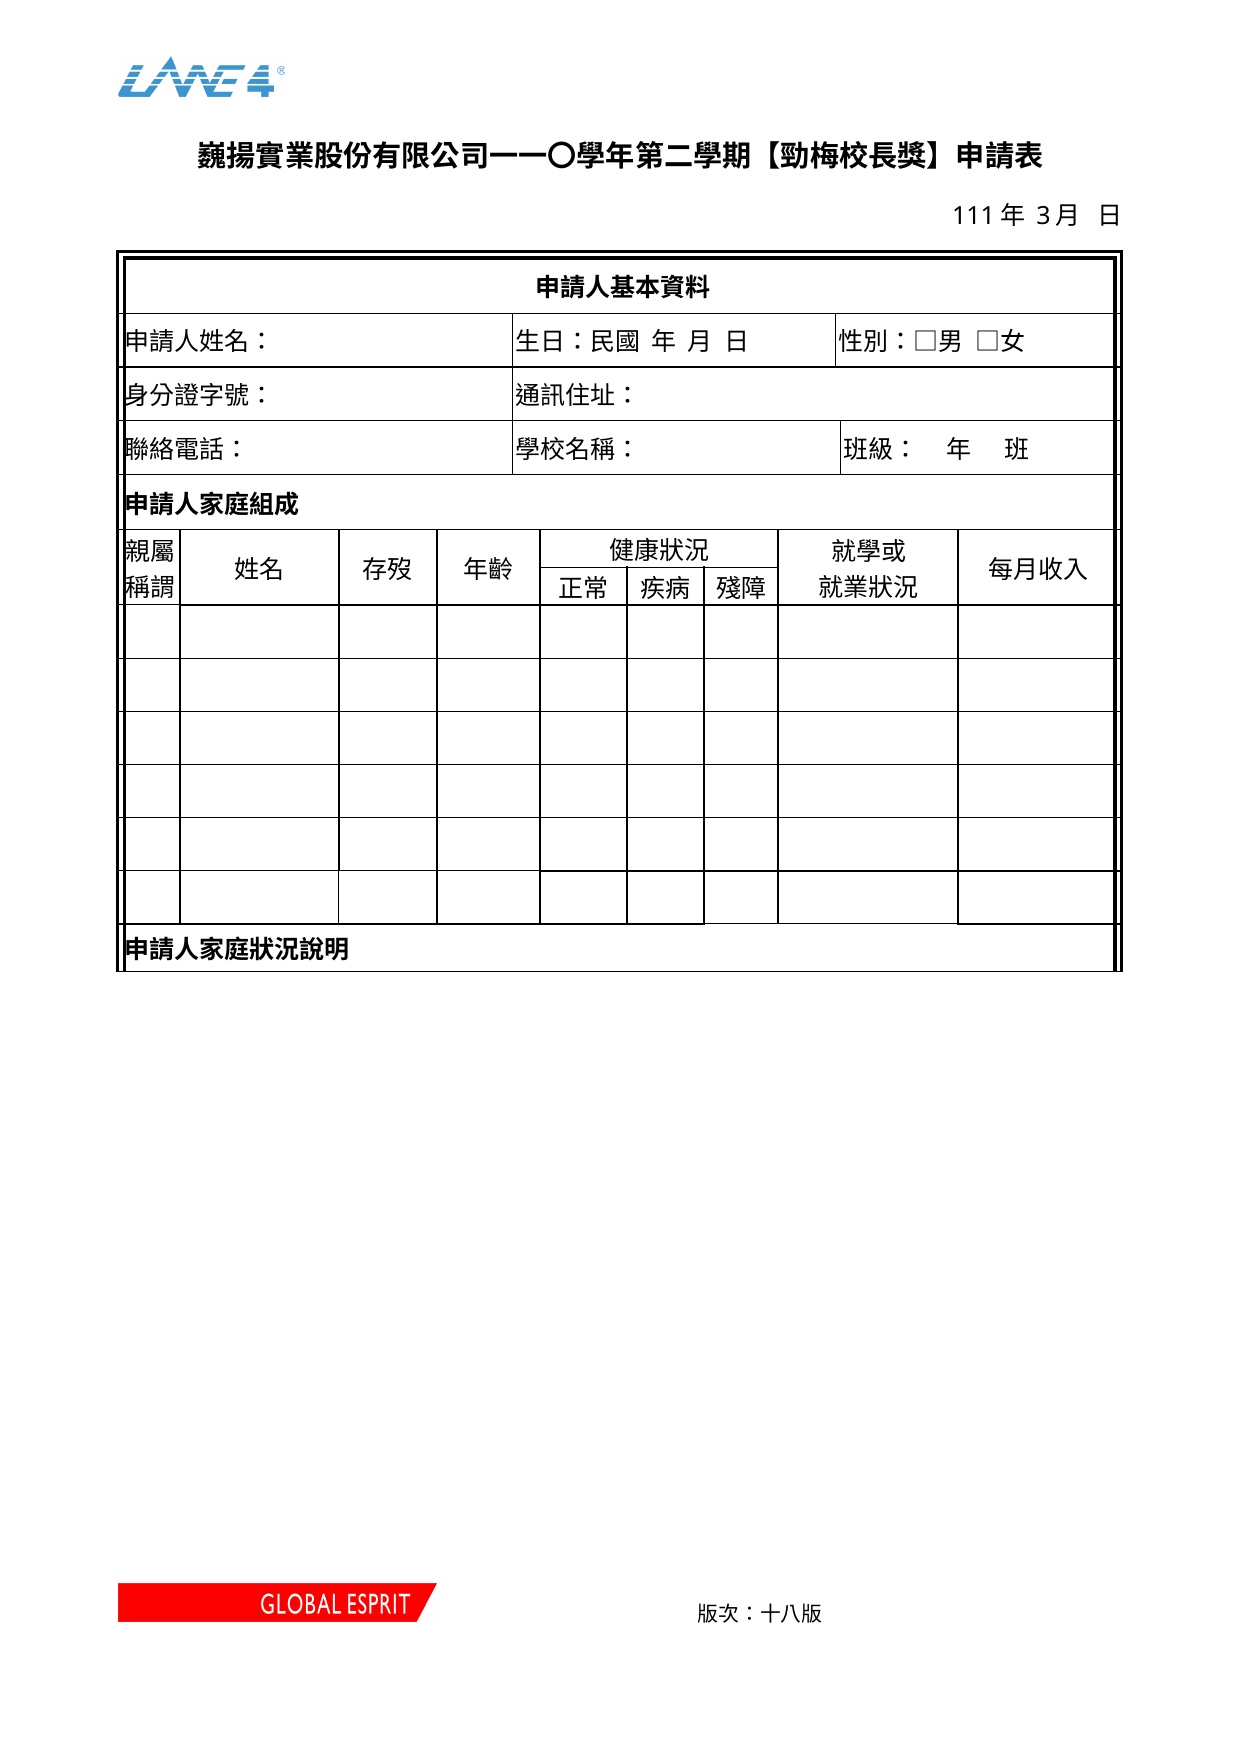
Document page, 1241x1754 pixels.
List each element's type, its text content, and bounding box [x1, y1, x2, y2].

table_cell [181, 871, 338, 923]
table_cell 就學或 就業狀況 [779, 530, 957, 604]
table_cell [181, 606, 338, 657]
table_cell 申請人姓名： [126, 314, 512, 366]
table_cell [705, 765, 777, 817]
table_cell [628, 606, 703, 657]
table_cell 殘障 [705, 568, 777, 604]
table_cell 通訊住址： [513, 368, 1113, 420]
table_cell [959, 712, 1113, 764]
table_cell [340, 606, 436, 657]
table_cell 疾病 [628, 568, 703, 604]
table_cell [541, 765, 626, 817]
table_cell [779, 606, 957, 657]
table_cell [340, 765, 436, 817]
table_cell 身分證字號： [126, 368, 512, 420]
table_cell 學校名稱： [513, 421, 840, 474]
table_cell [959, 606, 1113, 657]
table_cell 性別：□男 □女 [836, 314, 1113, 366]
table_cell [126, 818, 179, 870]
table_cell [705, 712, 777, 764]
table_cell [628, 872, 703, 923]
text 111年 3月 日 [118, 196, 1122, 232]
table_cell [438, 818, 539, 870]
table_cell [779, 659, 957, 711]
table_cell [779, 818, 957, 870]
table_cell 申請人家庭組成 [126, 475, 1113, 529]
table_cell [541, 606, 626, 657]
table_cell [541, 712, 626, 764]
table_cell [438, 659, 539, 711]
table_cell 親屬 稱謂 [126, 530, 179, 604]
table_cell [628, 712, 703, 764]
table_header 申請人基本資料 [121, 253, 1118, 312]
table_cell [959, 818, 1113, 870]
table_cell [126, 605, 179, 657]
table_cell 聯絡電話： [126, 421, 512, 474]
table_cell [959, 765, 1113, 817]
table_cell [705, 872, 777, 923]
table_cell [181, 818, 338, 870]
table_cell [438, 871, 539, 923]
table_cell [628, 659, 703, 711]
table_cell [705, 606, 777, 657]
table_cell 申請人家庭狀況說明 [126, 924, 1113, 971]
table_cell [126, 765, 179, 817]
table_cell [541, 818, 626, 870]
table_cell 班級： 年 班 [841, 421, 1113, 474]
table_cell [438, 712, 539, 764]
table_cell [181, 765, 338, 817]
table_cell [126, 659, 179, 711]
table_cell 年齡 [438, 530, 539, 604]
table_cell [340, 712, 436, 764]
table_cell 姓名 [181, 530, 338, 604]
table_cell 生日：民國 年 月 日 [513, 314, 835, 366]
table_cell [779, 872, 957, 923]
table_cell [438, 765, 539, 817]
table_cell [438, 606, 539, 657]
table_cell 正常 [541, 568, 626, 604]
table_cell [779, 712, 957, 764]
table_cell [541, 872, 626, 923]
table_cell 健康狀況 [541, 530, 777, 566]
table_cell [340, 818, 436, 870]
table_cell [705, 659, 777, 711]
table_cell [705, 818, 777, 870]
table_cell [181, 712, 338, 764]
table_cell [126, 712, 179, 764]
table_cell [959, 659, 1113, 711]
table_cell [628, 818, 703, 870]
table_cell [339, 871, 436, 923]
table_cell [628, 765, 703, 817]
table_cell 存歿 [340, 530, 436, 604]
text 巍揚實業股份有限公司一一〇學年第二學期【勁梅校長獎】申請表 [118, 132, 1122, 174]
table_cell 每月收入 [959, 530, 1113, 604]
table_cell [181, 659, 338, 711]
table_cell [541, 659, 626, 711]
table_cell [126, 871, 179, 923]
table_cell [340, 659, 436, 711]
table_cell [779, 765, 957, 817]
table_cell [959, 872, 1113, 923]
